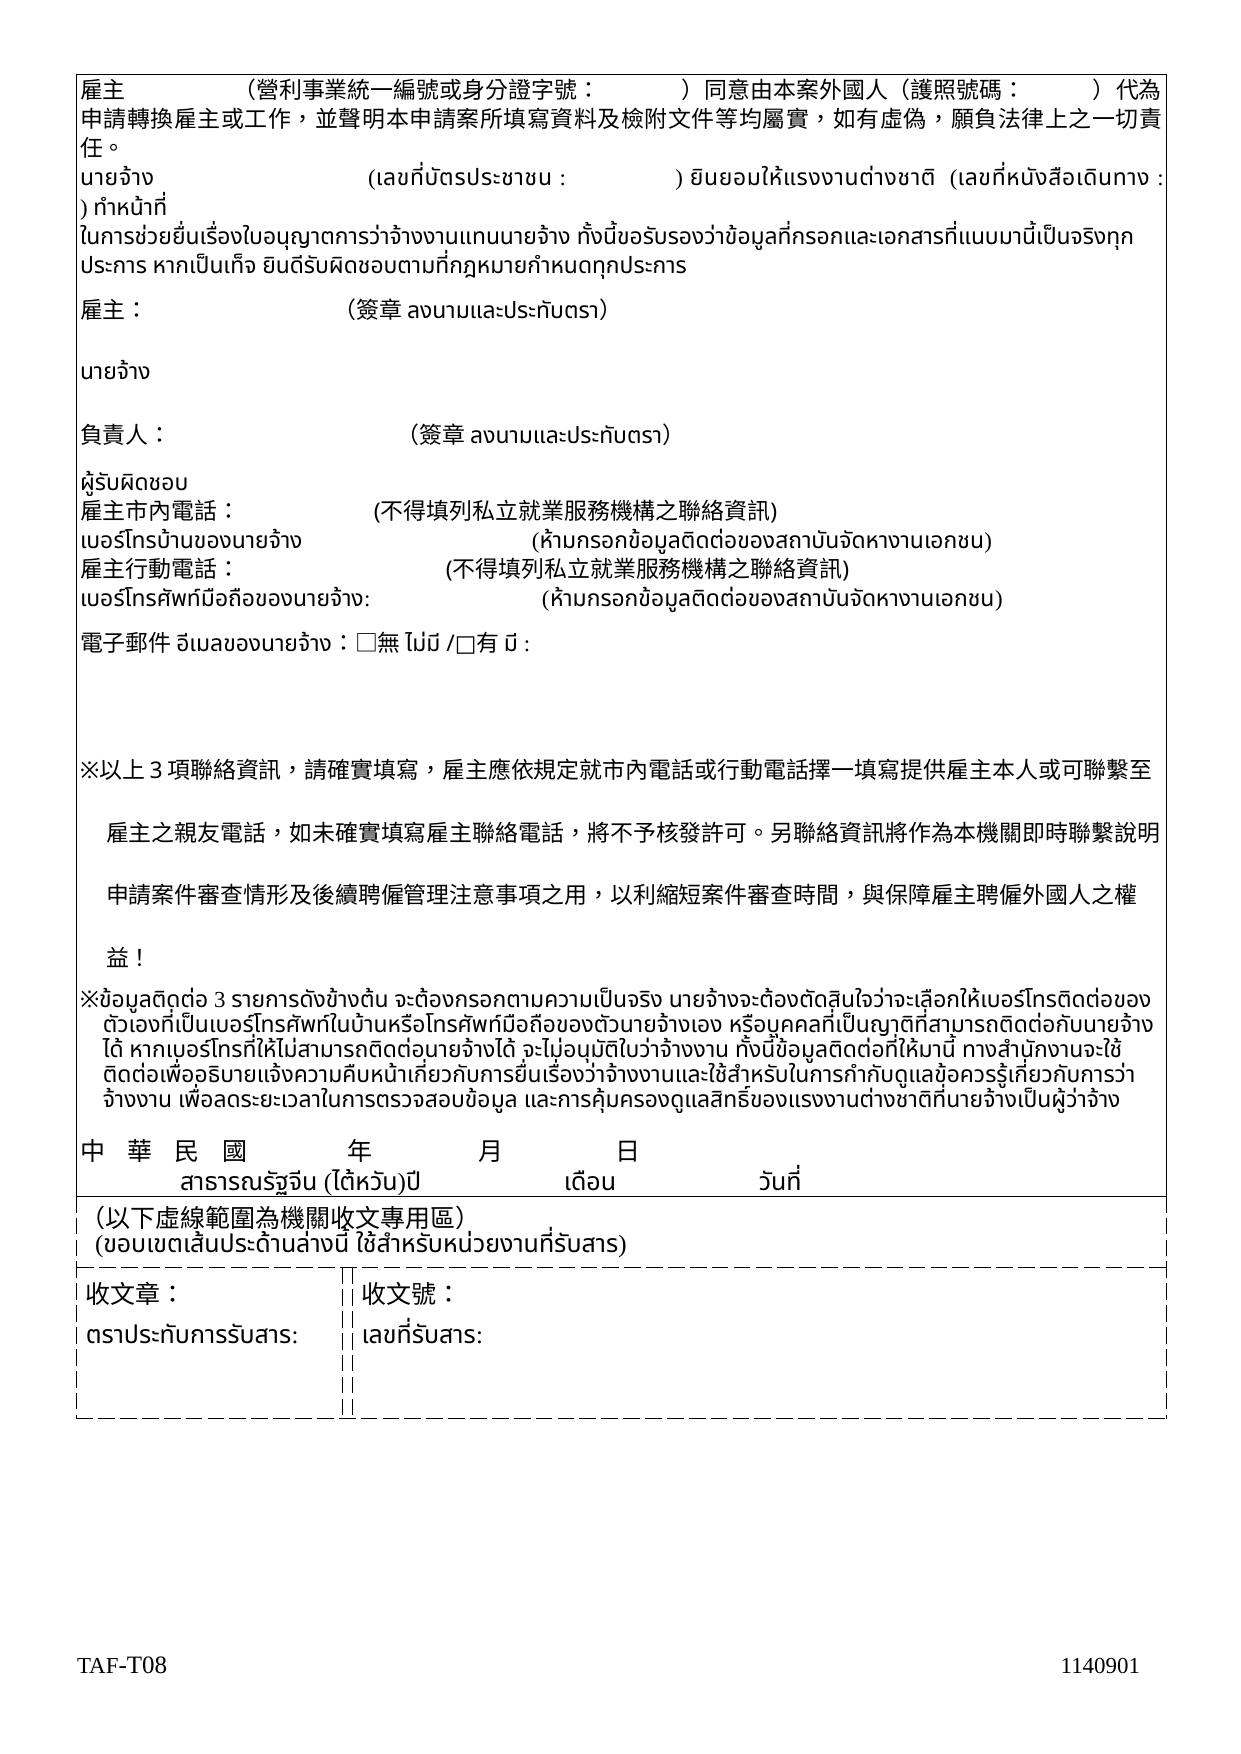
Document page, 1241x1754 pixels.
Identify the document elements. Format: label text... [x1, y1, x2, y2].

table_cell （以下虛線範圍為機關收文專用區） (ขอบเขตเส้นประด้านล่างนี้ ใช้สำหรับหน่วยงานที่รับสาร) [77, 1197, 1166, 1267]
table_cell 雇主 （營利事業統一編號或身分證字號： ）同意由本案外國人（護照號碼： ）代為申請轉換雇主或工作，並聲明本申請案所填寫資料及檢附文件等均屬實，如有虛偽，願負法律上之一切責任。 นายจ้าง (เลขที่บัตรประชาชน : ) ยินยอมให้แรงงานต่างชาติ (เลขที่หนังสือเดินทาง : ) ทำหน้าที่ ในการช่วยยื่นเรื่องใบอนุญาตการว่าจ้างงานแทนนายจ้าง ทั้งนี้ขอรับรองว่าข้อมูลที่กรอกและเอกสารที่แนบมานี้เป็นจริงทุกประการ หากเป็นเท็จ ยินดีรับผิดชอบตามที่กฎหมายกำหนดทุกประการ 雇主： （簽章ลงนามและประทับตรา） นายจ้าง 負責人： （簽章ลงนามและประทับตรา） ผู้รับผิดชอบ 雇主市內電話： (不得填列私立就業服務機構之聯絡資訊) เบอร์โทรบ้านของนายจ้าง (ห้ามกรอกข้อมูลติดต่อของสถาบันจัดหางานเอกชน) 雇主行動電話： (不得填列私立就業服務機構之聯絡資訊) เบอร์โทรศัพท์มือถือของนายจ้าง: (ห้ามกรอกข้อมูลติดต่อของสถาบันจัดหางานเอกชน) 電子郵件อีเมลของนายจ้าง：□無ไม่มี /□有มี : ※以上3項聯絡資訊，請確實填寫，雇主應依規定就市內電話或行動電話擇一填寫提供雇主本人或可聯繫至雇主之親友電話，如未確實填寫雇主聯絡電話，將不予核發許可。另聯絡資訊將作為本機關即時聯繫說明申請案件審查情形及後續聘僱管理注意事項之用，以利縮短案件審查時間，與保障雇主聘僱外國人之權益！ ※ข้อมูลติดต่อ 3 รายการดังข้างต้น จะต้องกรอกตามความเป็นจริง นายจ้างจะต้องตัดสินใจว่าจะเลือกให้เบอร์โทรติดต่อของตัวเองที่เป็นเบอร์โทรศัพท์ในบ้านหรือโทรศัพท์มือถือของตัวนายจ้างเอง หรือบุคคลที่เป็นญาติที่สามารถติดต่อกับนายจ้างได้ หากเบอร์โทรที่ให้ไม่สามารถติดต่อนายจ้างได้ จะไม่อนุมัติใบว่าจ้างงาน ทั้งนี้ข้อมูลติดต่อที่ให้มานี้ ทางสำนักงานจะใช้ติดต่อเพื่ออธิบายแจ้งความคืบหน้าเกี่ยวกับการยื่นเรื่องว่าจ้างงานและใช้สำหรับในการกำกับดูแลข้อควรรู้เกี่ยวกับการว่าจ้างงาน เพื่อลดระยะเวลาในการตรวจสอบข้อมูล และการคุ้มครองดูแลสิทธิ์ของแรงงานต่างชาติที่นายจ้างเป็นผู้ว่าจ้าง 中 華 民 國 年 月 日 สาธารณรัฐจีน (ไต้หวัน)ปี เดือน วันที่ [77, 75, 1166, 1196]
table_cell 收文章： ตราประทับการรับสาร: [77, 1267, 342, 1417]
table_cell 收文號： เลขที่รับสาร: [353, 1267, 1166, 1417]
table_cell [342, 1268, 353, 1417]
